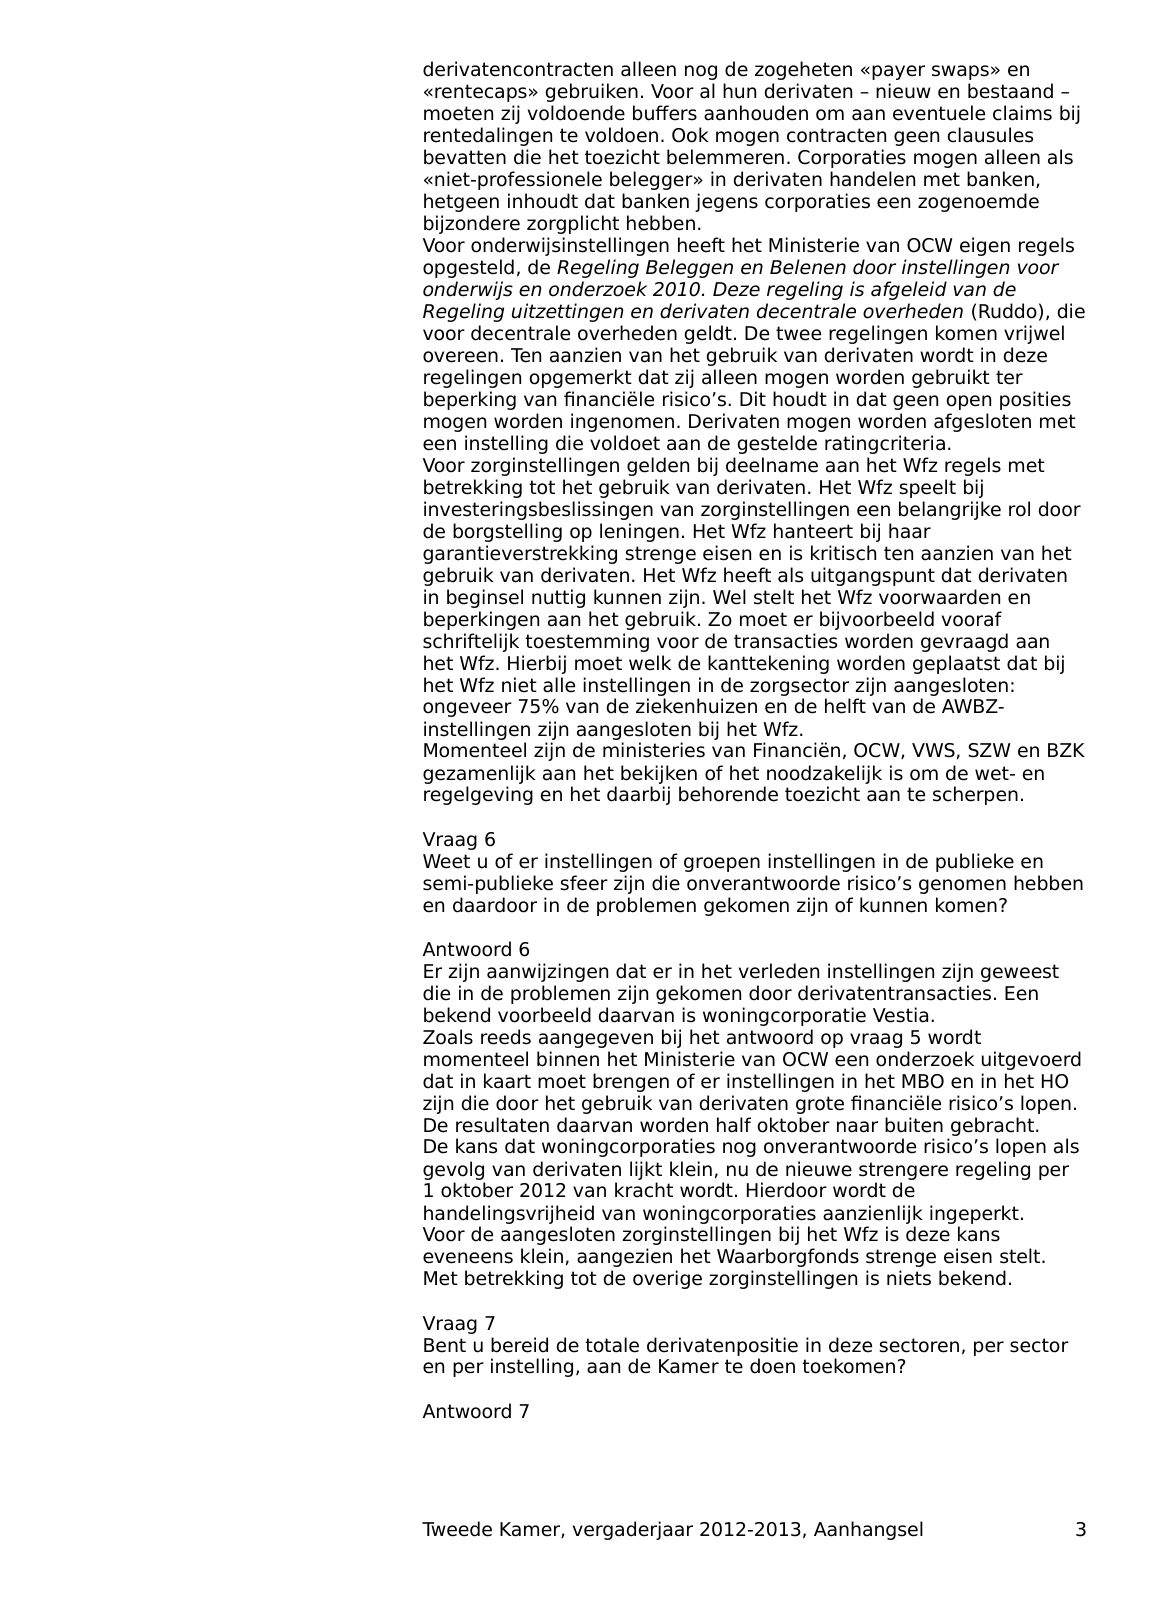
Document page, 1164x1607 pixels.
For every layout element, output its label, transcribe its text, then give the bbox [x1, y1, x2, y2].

text Voor onderwijsinstellingen heeft het Ministerie van OCW eigen regels opgesteld, de Regeling Beleggen en Belenen door instellingen voor onderwijs en onderzoek 2010. Deze regeling is afgeleid van de Regeling uitzettingen en derivaten decentrale overheden (Ruddo), die voor decentrale overheden geldt. De twee regelingen komen vrijwel overeen. Ten aanzien van het gebruik van derivaten wordt in deze regelingen opgemerkt dat zij alleen mogen worden gebruikt ter beperking van financiële risico’s. Dit houdt in dat geen open posities mogen worden ingenomen. Derivaten mogen worden afgesloten met een instelling die voldoet aan de gestelde ratingcriteria. [422, 235, 1087, 455]
text Vraag 7 [422, 1312, 1087, 1334]
text derivatencontracten alleen nog de zogeheten «payer swaps» en «rentecaps» gebruiken. Voor al hun derivaten – nieuw en bestaand – moeten zij voldoende buffers aanhouden om aan eventuele claims bij rentedalingen te voldoen. Ook mogen contracten geen clausules bevatten die het toezicht belemmeren. Corporaties mogen alleen als «niet-professionele belegger» in derivaten handelen met banken, hetgeen inhoudt dat banken jegens corporaties een zogenoemde bijzondere zorgplicht hebben. [422, 59, 1087, 235]
text Voor de aangesloten zorginstellingen bij het Wfz is deze kans eveneens klein, aangezien het Waarborgfonds strenge eisen stelt. Met betrekking tot de overige zorginstellingen is niets bekend. [422, 1224, 1087, 1290]
text Antwoord 7 [422, 1401, 1087, 1423]
text Zoals reeds aangegeven bij het antwoord op vraag 5 wordt momenteel binnen het Ministerie van OCW een onderzoek uitgevoerd dat in kaart moet brengen of er instellingen in het MBO en in het HO zijn die door het gebruik van derivaten grote financiële risico’s lopen. De resultaten daarvan worden half oktober naar buiten gebracht. [422, 1027, 1087, 1136]
text Momenteel zijn de ministeries van Financiën, OCW, VWS, SZW en BZK gezamenlijk aan het bekijken of het noodzakelijk is om de wet- en regelgeving en het daarbij behorende toezicht aan te scherpen. [422, 740, 1087, 806]
text Bent u bereid de totale derivatenpositie in deze sectoren, per sector en per instelling, aan de Kamer te doen toekomen? [422, 1334, 1087, 1378]
text Voor zorginstellingen gelden bij deelname aan het Wfz regels met betrekking tot het gebruik van derivaten. Het Wfz speelt bij investeringsbeslissingen van zorginstellingen een belangrijke rol door de borgstelling op leningen. Het Wfz hanteert bij haar garantieverstrekking strenge eisen en is kritisch ten aanzien van het gebruik van derivaten. Het Wfz heeft als uitgangspunt dat derivaten in beginsel nuttig kunnen zijn. Wel stelt het Wfz voorwaarden en beperkingen aan het gebruik. Zo moet er bijvoorbeeld vooraf schriftelijk toestemming voor de transacties worden gevraagd aan het Wfz. Hierbij moet welk de kanttekening worden geplaatst dat bij het Wfz niet alle instellingen in de zorgsector zijn aangesloten: ongeveer 75% van de ziekenhuizen en de helft van de AWBZ-instellingen zijn aangesloten bij het Wfz. [422, 455, 1087, 740]
text De kans dat woningcorporaties nog onverantwoorde risico’s lopen als gevolg van derivaten lijkt klein, nu de nieuwe strengere regeling per 1 oktober 2012 van kracht wordt. Hierdoor wordt de handelingsvrijheid van woningcorporaties aanzienlijk ingeperkt. [422, 1136, 1087, 1224]
text Er zijn aanwijzingen dat er in het verleden instellingen zijn geweest die in de problemen zijn gekomen door derivatentransacties. Een bekend voorbeeld daarvan is woningcorporatie Vestia. [422, 961, 1087, 1027]
text Weet u of er instellingen of groepen instellingen in de publieke en semi-publieke sfeer zijn die onverantwoorde risico’s genomen hebben en daardoor in de problemen gekomen zijn of kunnen komen? [422, 851, 1087, 916]
text Antwoord 6 [422, 939, 1087, 961]
text Vraag 6 [422, 828, 1087, 851]
